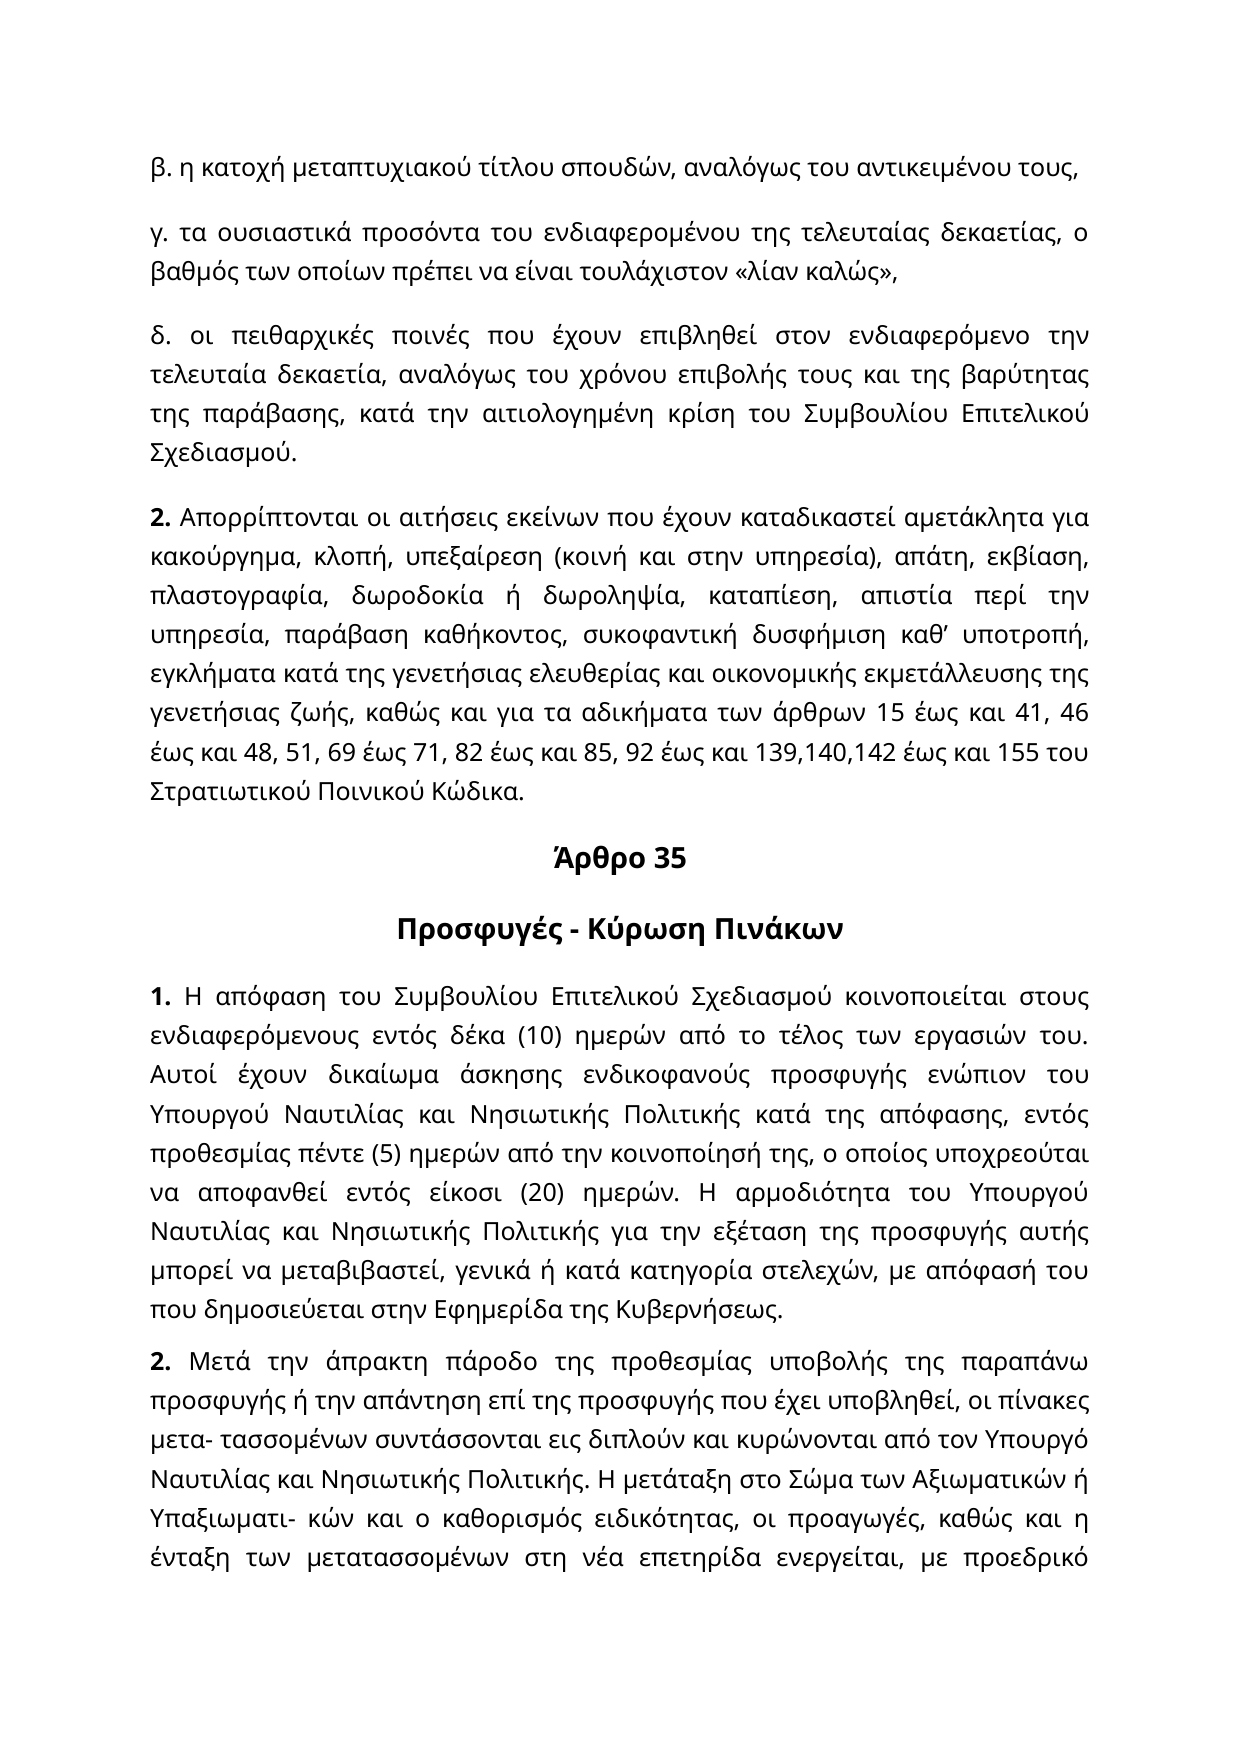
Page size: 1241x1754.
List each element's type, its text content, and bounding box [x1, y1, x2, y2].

subtitle Άρθρο 35 [150, 837, 1090, 877]
text 1. Η απόφαση του Συμβουλίου Επιτελικού Σχεδιασμού κοινοποιείται στους ενδιαφερόμενους εντός δέκα (10) ημερών από το τέλος των εργασιών του. Αυτοί έχουν δικαίωμα άσκησης ενδικοφανούς προσφυγής ενώπιον του Υπουργού Ναυτιλίας και Νησιωτικής Πολιτικής κατά της απόφασης, εντός προθεσμίας πέντε (5) ημερών από την κοινοποίησή της, ο οποίος υποχρεούται να αποφανθεί εντός είκοσι (20) ημερών. Η αρμοδιότητα του Υπουργού Ναυτιλίας και Νησιωτικής Πολιτικής για την εξέταση της προσφυγής αυτής μπορεί να μεταβιβαστεί, γενικά ή κατά κατηγορία στελεχών, με απόφασή του που δημοσιεύεται στην Εφημερίδα της Κυβερνήσεως. [150, 979, 1090, 1326]
text β. η κατοχή μεταπτυχιακού τίτλου σπουδών, αναλόγως του αντικειμένου τους, [150, 150, 1090, 184]
text δ. οι πειθαρχικές ποινές που έχουν επιβληθεί στον ενδιαφερόμενο την τελευταία δεκαετία, αναλόγως του χρόνου επιβολής τους και της βαρύτητας της παράβασης, κατά την αιτιολογημένη κρίση του Συμβουλίου Επιτελικού Σχεδιασμού. [150, 317, 1090, 469]
text 2. Μετά την άπρακτη πάροδο της προθεσμίας υποβολής της παραπάνω προσφυγής ή την απάντηση επί της προσφυγής που έχει υποβληθεί, οι πίνακες μετα- τασσομένων συντάσσονται εις διπλούν και κυρώνονται από τον Υπουργό Ναυτιλίας και Νησιωτικής Πολιτικής. Η μετάταξη στο Σώμα των Αξιωματικών ή Υπαξιωματι- κών και ο καθορισμός ειδικότητας, οι προαγωγές, καθώς και η ένταξη των μετατασσομένων στη νέα επετηρίδα ενεργείται, με προεδρικό [150, 1344, 1090, 1574]
text γ. τα ουσιαστικά προσόντα του ενδιαφερομένου της τελευταίας δεκαετίας, ο βαθμός των οποίων πρέπει να είναι τουλάχιστον «λίαν καλώς», [150, 214, 1090, 287]
text 2. Απορρίπτονται οι αιτήσεις εκείνων που έχουν καταδικαστεί αμετάκλητα για κακούργημα, κλοπή, υπεξαίρεση (κοινή και στην υπηρεσία), απάτη, εκβίαση, πλαστογραφία, δωροδοκία ή δωροληψία, καταπίεση, απιστία περί την υπηρεσία, παράβαση καθήκοντος, συκοφαντική δυσφήμιση καθ’ υποτροπή, εγκλήματα κατά της γενετήσιας ελευθερίας και οικονομικής εκμετάλλευσης της γενετήσιας ζωής, καθώς και για τα αδικήματα των άρθρων 15 έως και 41, 46 έως και 48, 51, 69 έως 71, 82 έως και 85, 92 έως και 139,140,142 έως και 155 του Στρατιωτικού Ποινικού Κώδικα. [150, 499, 1090, 807]
subtitle Προσφυγές - Κύρωση Πινάκων [150, 908, 1090, 948]
